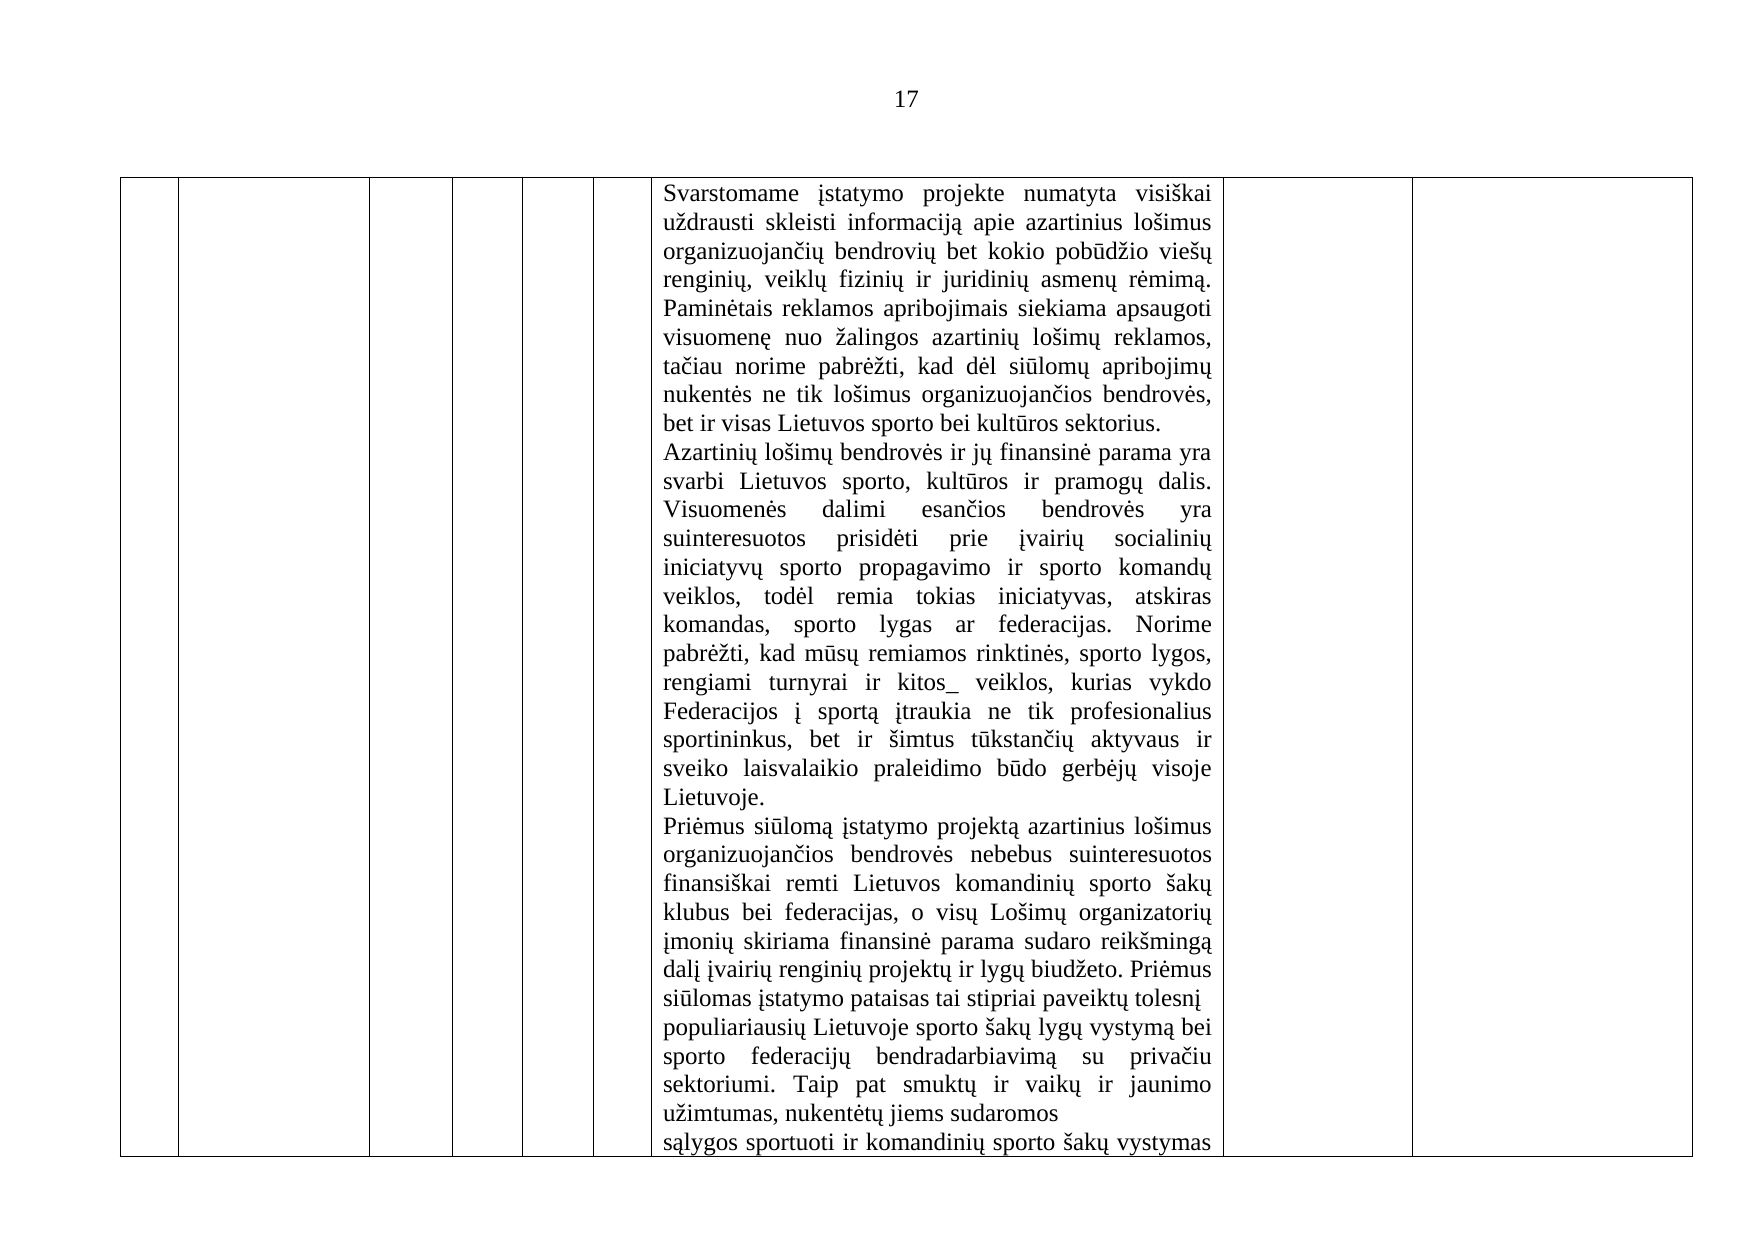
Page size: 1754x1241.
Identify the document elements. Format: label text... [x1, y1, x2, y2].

table_cell [453, 178, 522, 1156]
table_cell [594, 178, 651, 1156]
table_cell Svarstomame įstatymo projekte numatyta visiškai uždrausti skleisti informaciją apie azartinius lošimus organizuojančių bendrovių bet kokio pobūdžio viešų renginių, veiklų fizinių ir juridinių asmenų rėmimą. Paminėtais reklamos apribojimais siekiama apsaugoti visuomenę nuo žalingos azartinių lošimų reklamos, tačiau norime pabrėžti, kad dėl siūlomų apribojimų nukentės ne tik lošimus organizuojančios bendrovės, bet ir visas Lietuvos sporto bei kultūros sektorius. Azartinių lošimų bendrovės ir jų finansinė parama yra svarbi Lietuvos sporto, kultūros ir pramogų dalis. Visuomenės dalimi esančios bendrovės yra suinteresuotos prisidėti prie įvairių socialinių iniciatyvų sporto propagavimo ir sporto komandų veiklos, todėl remia tokias iniciatyvas, atskiras komandas, sporto lygas ar federacijas. Norime pabrėžti, kad mūsų remiamos rinktinės, sporto lygos, rengiami turnyrai ir kitos_ veiklos, kurias vykdo Federacijos į sportą įtraukia ne tik profesionalius sportininkus, bet ir šimtus tūkstančių aktyvaus ir sveiko laisvalaikio praleidimo būdo gerbėjų visoje Lietuvoje. Priėmus siūlomą įstatymo projektą azartinius lošimus organizuojančios bendrovės nebebus suinteresuotos finansiškai remti Lietuvos komandinių sporto šakų klubus bei federacijas, o visų Lošimų organizatorių įmonių skiriama finansinė parama sudaro reikšmingą dalį įvairių renginių projektų ir lygų biudžeto. Priėmus siūlomas įstatymo pataisas tai stipriai paveiktų tolesnį populiariausių Lietuvoje sporto šakų lygų vystymą bei sporto federacijų bendradarbiavimą su privačiu sektoriumi. Taip pat smuktų ir vaikų ir jaunimo užimtumas, nukentėtų jiems sudaromos sąlygos sportuoti ir komandinių sporto šakų vystymas [652, 178, 1223, 1156]
table_cell [370, 178, 452, 1156]
table_cell [121, 178, 178, 1156]
table_cell [179, 178, 369, 1156]
table_cell [1413, 178, 1692, 1156]
table_cell [1224, 178, 1412, 1156]
table_cell [523, 178, 593, 1156]
